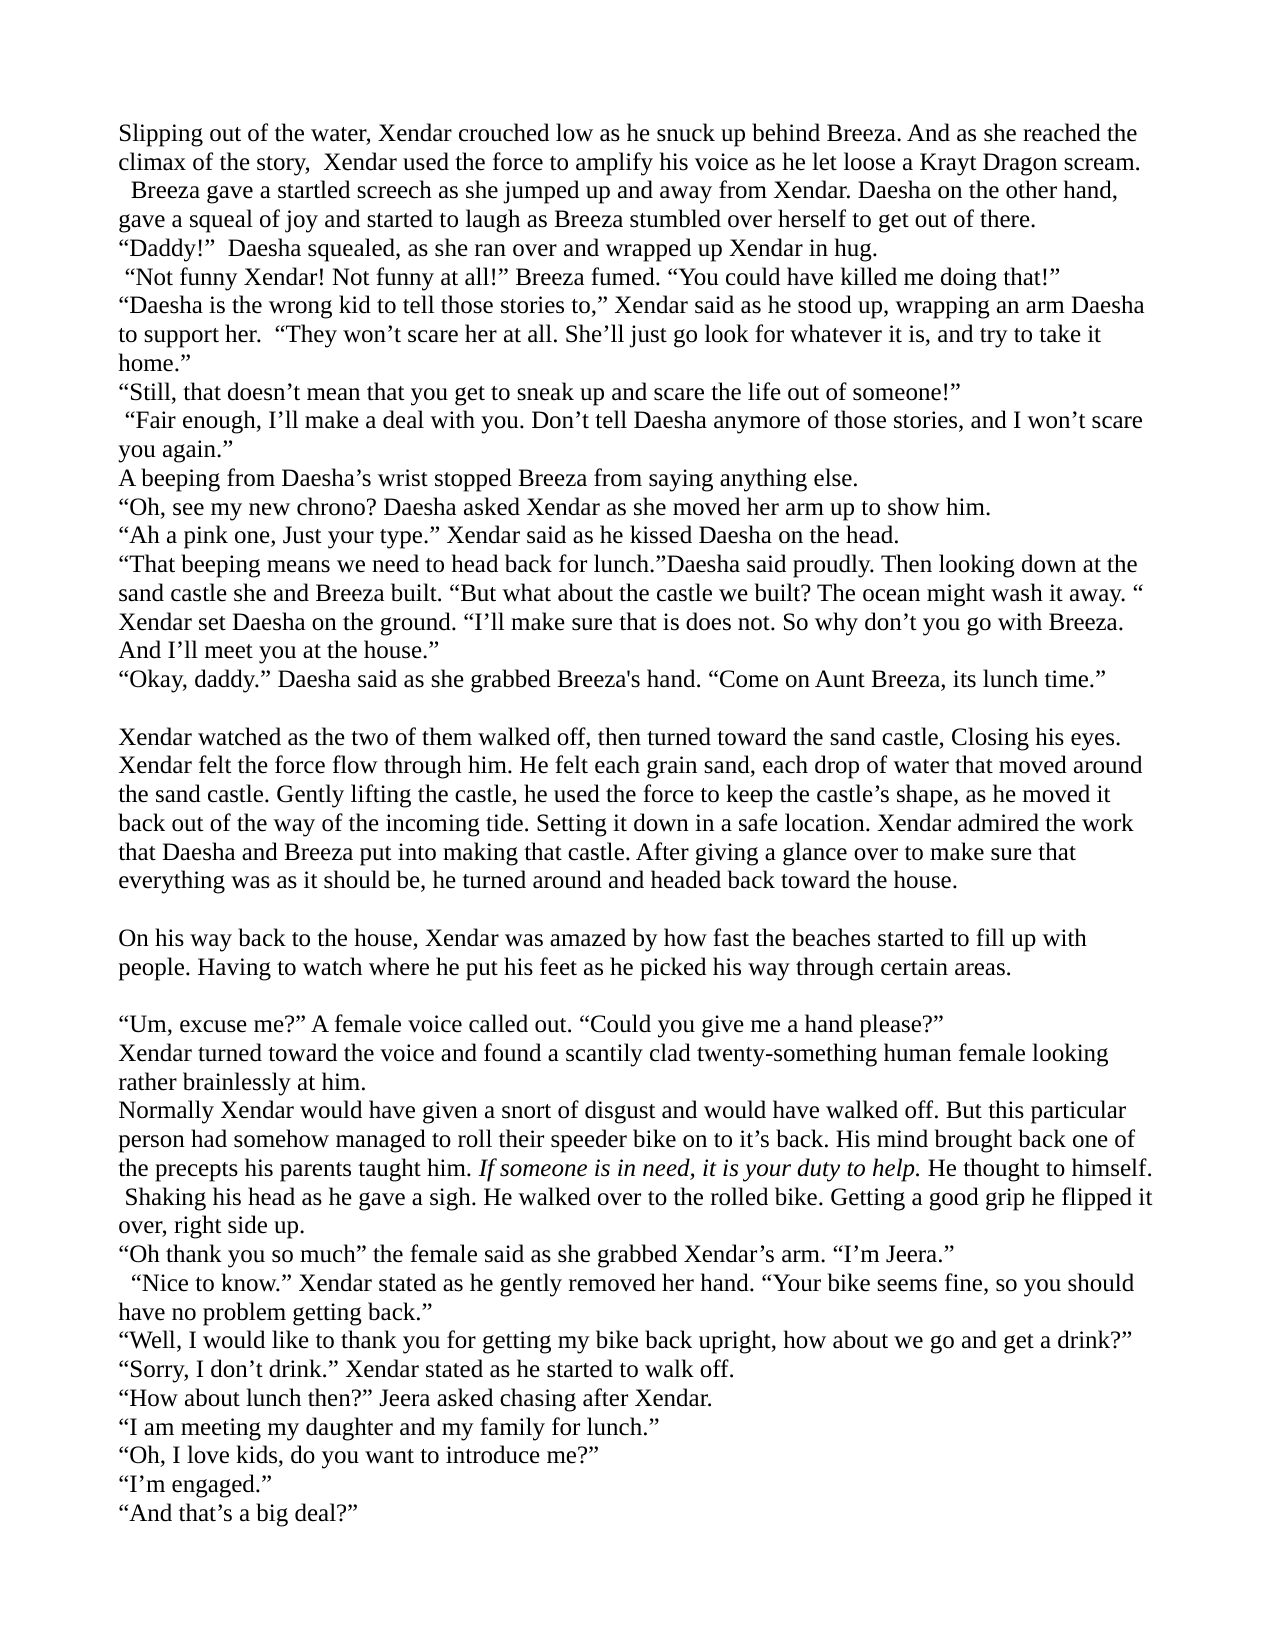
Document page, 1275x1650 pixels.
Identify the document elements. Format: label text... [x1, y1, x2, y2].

text “Ah a pink one, Just your type.” Xendar said as he kissed Daesha on the head. [118, 521, 1157, 549]
text “Oh, I love kids, do you want to introduce me?” [118, 1441, 1157, 1469]
text “Sorry, I don’t drink.” Xendar stated as he started to walk off. [118, 1354, 1157, 1383]
text “How about lunch then?” Jeera asked chasing after Xendar. [118, 1383, 1157, 1412]
text Shaking his head as he gave a sigh. He walked over to the rolled bike. Getting a good grip he flipped it over, right side up. [118, 1182, 1157, 1239]
text “I’m engaged.” [118, 1469, 1157, 1498]
text A beeping from Daesha’s wrist stopped Breeza from saying anything else. [118, 463, 1157, 492]
text “Fair enough, I’ll make a deal with you. Don’t tell Daesha anymore of those stories, and I won’t scare you again.” [118, 406, 1157, 463]
text “That beeping means we need to head back for lunch.”Daesha said proudly. Then looking down at the sand castle she and Breeza built. “But what about the castle we built? The ocean might wash it away. “ [118, 549, 1157, 607]
text “Okay, daddy.” Daesha said as she grabbed Breeza's hand. “Come on Aunt Breeza, its lunch time.” [118, 664, 1157, 693]
text “Oh, see my new chrono? Daesha asked Xendar as she moved her arm up to show him. [118, 492, 1157, 521]
text “And that’s a big deal?” [118, 1498, 1157, 1527]
text “Oh thank you so much” the female said as she grabbed Xendar’s arm. “I’m Jeera.” [118, 1239, 1157, 1268]
text “I am meeting my daughter and my family for lunch.” [118, 1412, 1157, 1441]
text “Well, I would like to thank you for getting my bike back upright, how about we go and get a drink?” [118, 1326, 1157, 1354]
text “Not funny Xendar! Not funny at all!” Breeza fumed. “You could have killed me doing that!” [118, 262, 1157, 291]
text Breeza gave a startled screech as she jumped up and away from Xendar. Daesha on the other hand, gave a squeal of joy and started to laugh as Breeza stumbled over herself to get out of there. [118, 176, 1157, 233]
text Xendar set Daesha on the ground. “I’ll make sure that is does not. So why don’t you go with Breeza. And I’ll meet you at the house.” [118, 607, 1157, 664]
text Normally Xendar would have given a snort of disgust and would have walked off. But this particular person had somehow managed to roll their speeder bike on to it’s back. His mind brought back one of the precepts his parents taught him. If someone is in need, it is your duty to help. He thought to himself. [118, 1096, 1157, 1182]
text “Still, that doesn’t mean that you get to sneak up and scare the life out of someone!” [118, 377, 1157, 406]
text “Nice to know.” Xendar stated as he gently removed her hand. “Your bike seems fine, so you should have no problem getting back.” [118, 1268, 1157, 1326]
text “Daesha is the wrong kid to tell those stories to,” Xendar said as he stood up, wrapping an arm Daesha to support her. “They won’t scare her at all. She’ll just go look for whatever it is, and try to take it home.” [118, 291, 1157, 377]
text Xendar watched as the two of them walked off, then turned toward the sand castle, Closing his eyes. Xendar felt the force flow through him. He felt each grain sand, each drop of water that moved around the sand castle. Gently lifting the castle, he used the force to keep the castle’s shape, as he moved it back out of the way of the incoming tide. Setting it down in a safe location. Xendar admired the work that Daesha and Breeza put into making that castle. After giving a glance over to make sure that everything was as it should be, he turned around and headed back toward the house. [118, 722, 1157, 894]
text Slipping out of the water, Xendar crouched low as he snuck up behind Breeza. And as she reached the climax of the story, Xendar used the force to amplify his voice as he let loose a Krayt Dragon scream. [118, 118, 1157, 176]
text Xendar turned toward the voice and found a scantily clad twenty-something human female looking rather brainlessly at him. [118, 1038, 1157, 1096]
text “Um, excuse me?” A female voice called out. “Could you give me a hand please?” [118, 1009, 1157, 1038]
text “Daddy!” Daesha squealed, as she ran over and wrapped up Xendar in hug. [118, 233, 1157, 262]
text On his way back to the house, Xendar was amazed by how fast the beaches started to fill up with people. Having to watch where he put his feet as he picked his way through certain areas. [118, 923, 1157, 981]
